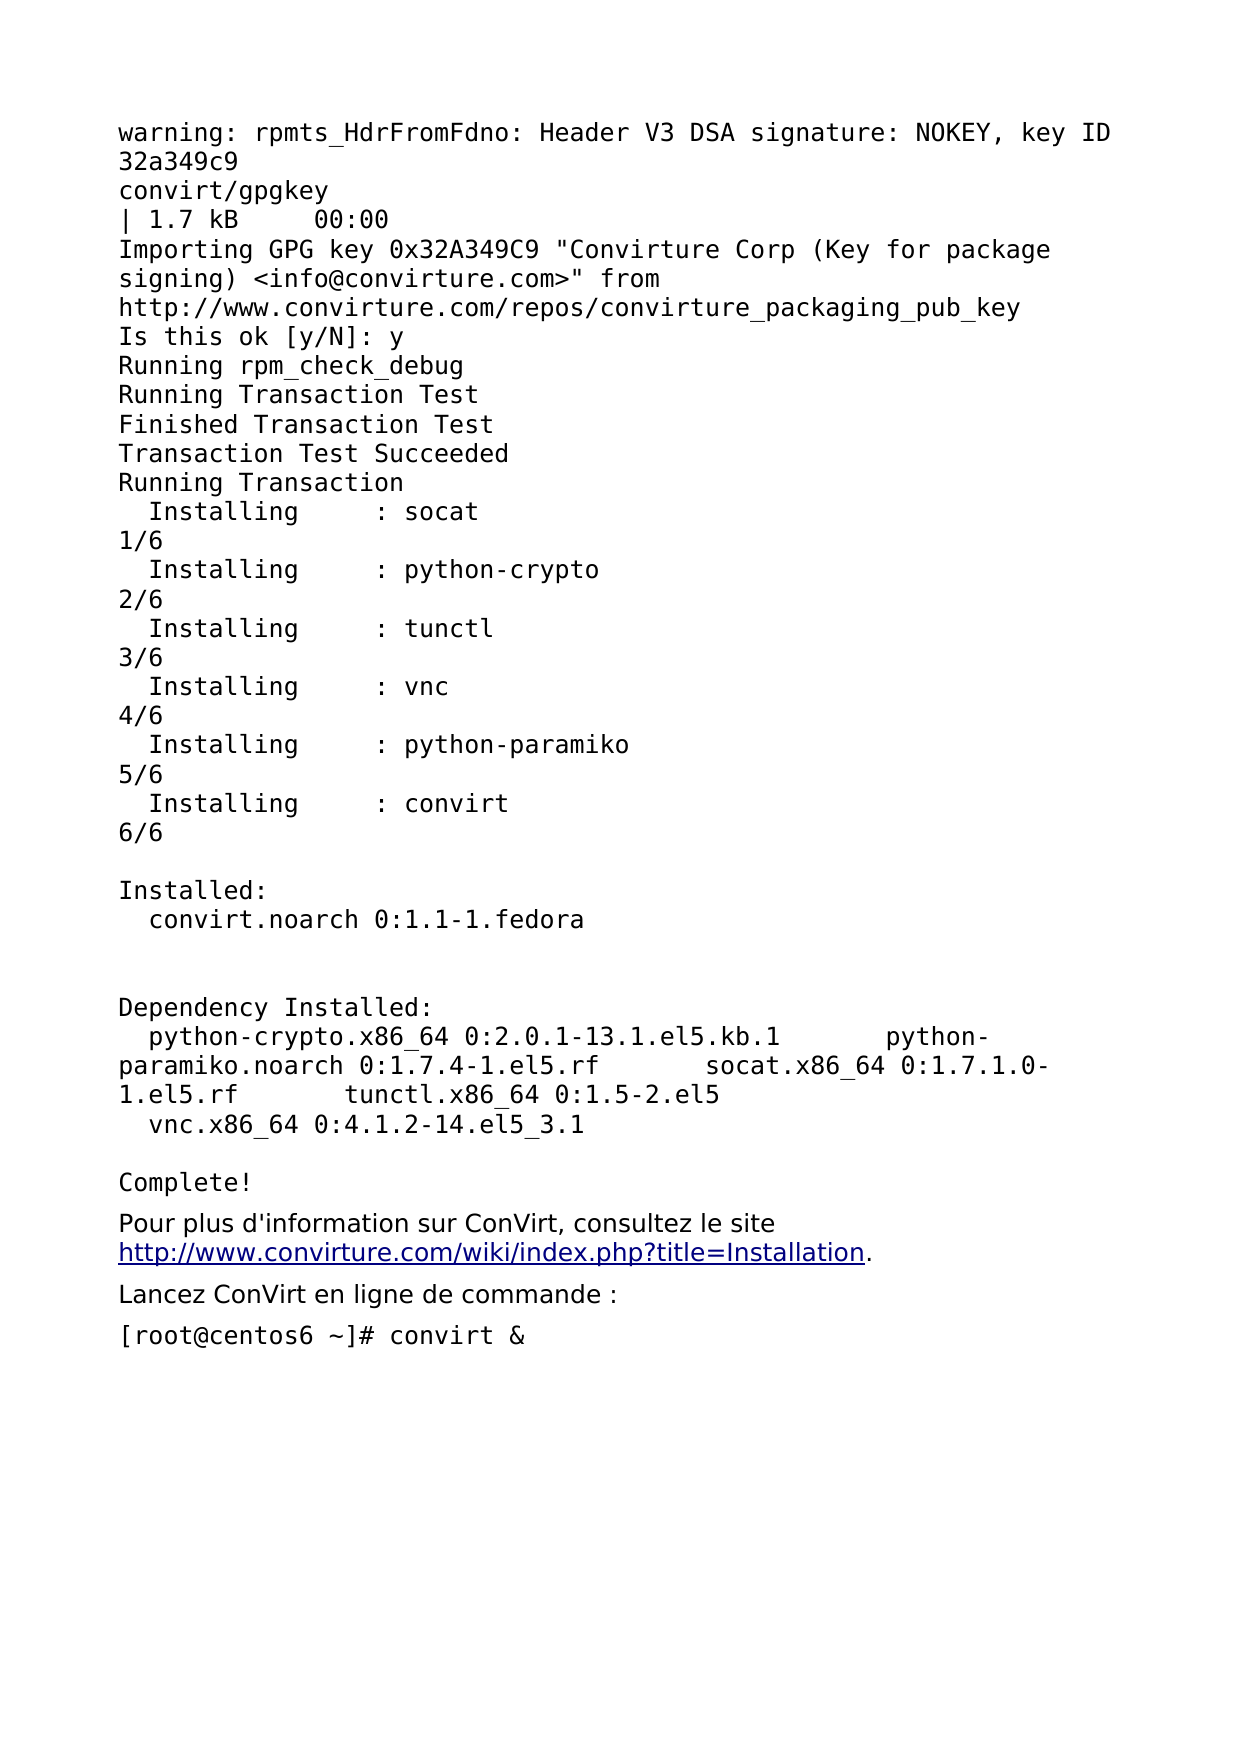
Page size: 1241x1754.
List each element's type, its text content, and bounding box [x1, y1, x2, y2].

text [root@centos6 ~]# convirt & [118, 1322, 1122, 1351]
text Lancez ConVirt en ligne de commande : [118, 1280, 1122, 1309]
text Pour plus d'information sur ConVirt, consultez le site http://www.convirture.com/wiki/index.php?title=Installation. [118, 1209, 1122, 1267]
text warning: rpmts_HdrFromFdno: Header V3 DSA signature: NOKEY, key ID 32a349c9 convirt/gpgkey | 1.7 kB 00:00 Importing GPG key 0x32A349C9 "Convirture Corp (Key for package signing) <info@convirture.com>" from http://www.convirture.com/repos/convirture_packaging_pub_key Is this ok [y/N]: y Running rpm_check_debug Running Transaction Test Finished Transaction Test Transaction Test Succeeded Running Transaction Installing : socat 1/6 Installing : python-crypto 2/6 Installing : tunctl 3/6 Installing : vnc 4/6 Installing : python-paramiko 5/6 Installing : convirt 6/6 Installed: convirt.noarch 0:1.1-1.fedora Dependency Installed: python-crypto.x86_64 0:2.0.1-13.1.el5.kb.1 python-paramiko.noarch 0:1.7.4-1.el5.rf socat.x86_64 0:1.7.1.0-1.el5.rf tunctl.x86_64 0:1.5-2.el5 vnc.x86_64 0:4.1.2-14.el5_3.1 Complete! [118, 118, 1122, 1197]
